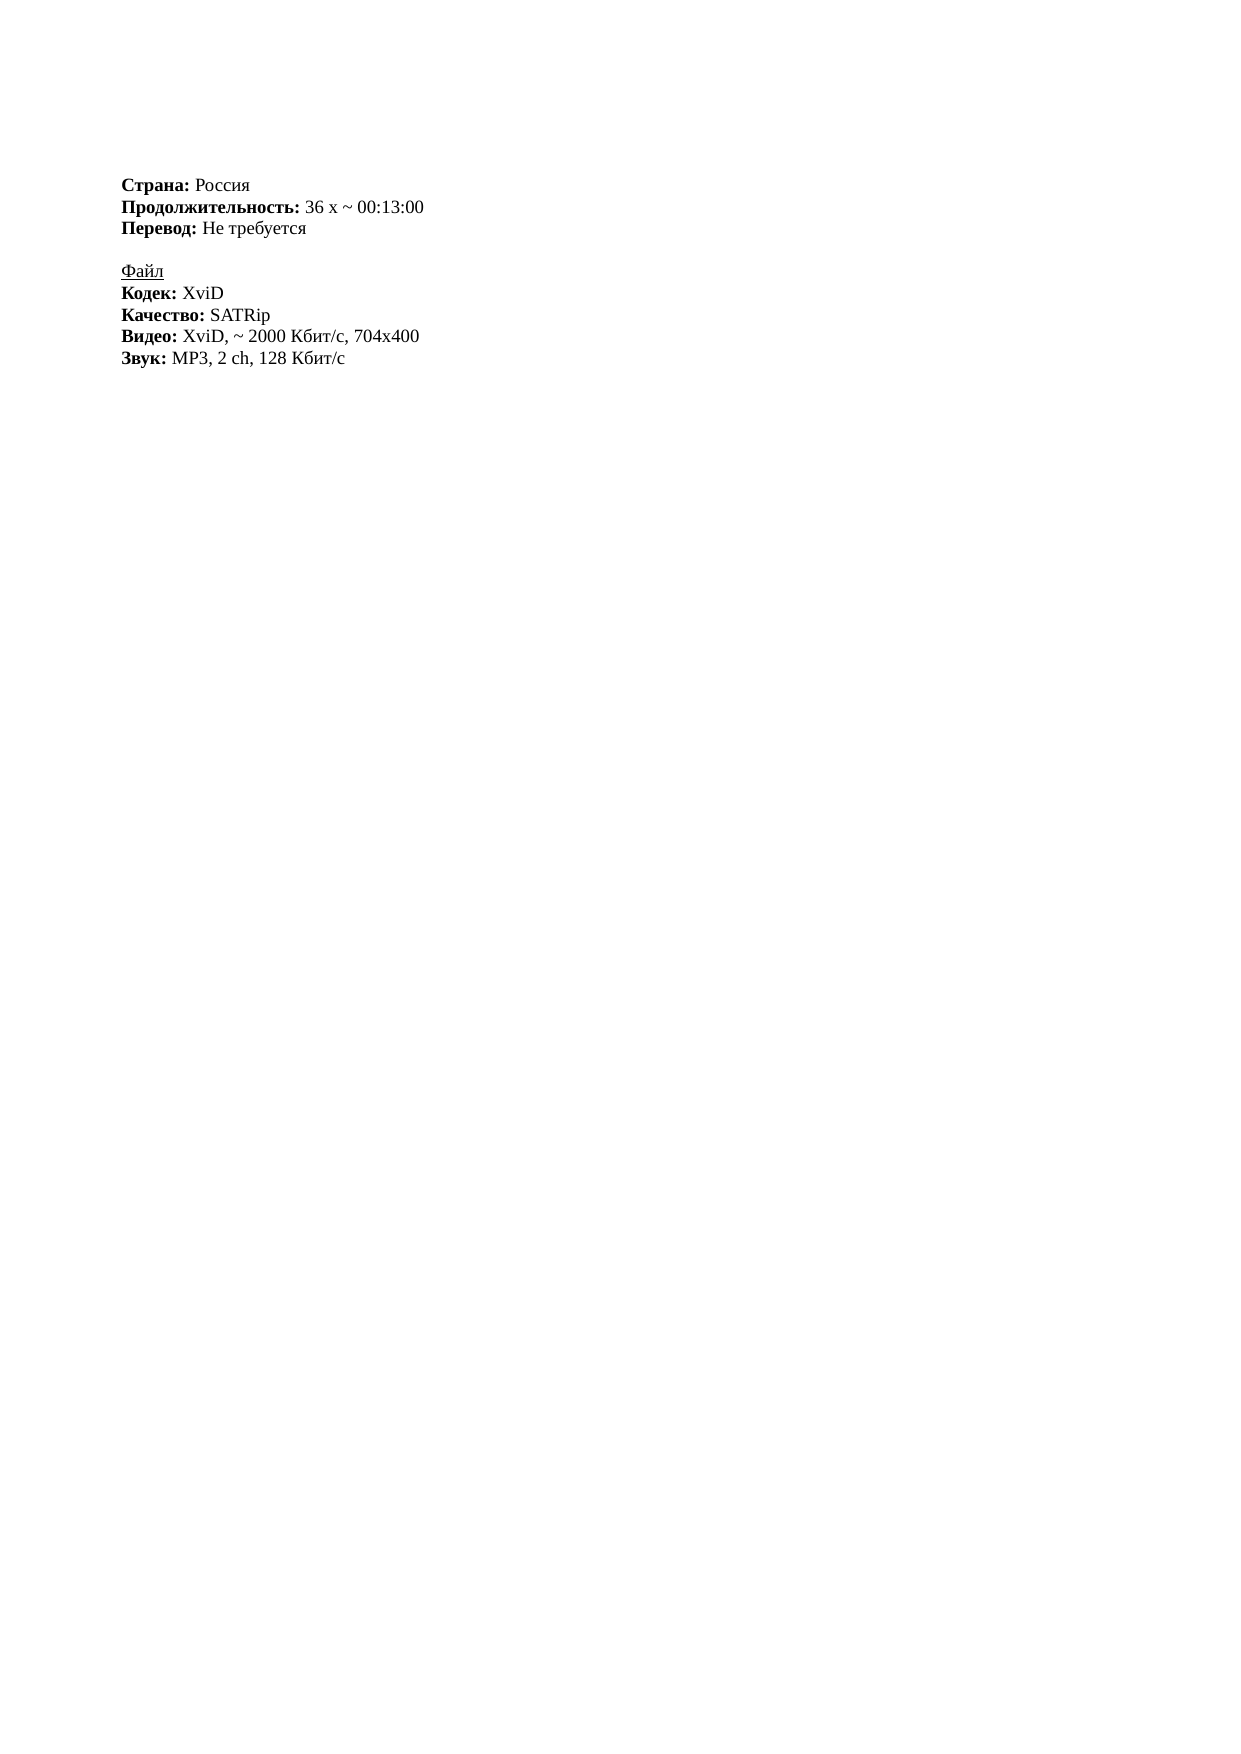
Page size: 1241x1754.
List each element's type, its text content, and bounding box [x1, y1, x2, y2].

table_header Страна: Россия Продолжительность: 36 х ~ 00:13:00 Перевод: Не требуется Файл Кодек: XviD Качество: SATRip Видео: XviD, ~ 2000 Кбит/с, 704x400 Звук: MP3, 2 ch, 128 Кбит/с [118, 69, 1212, 547]
